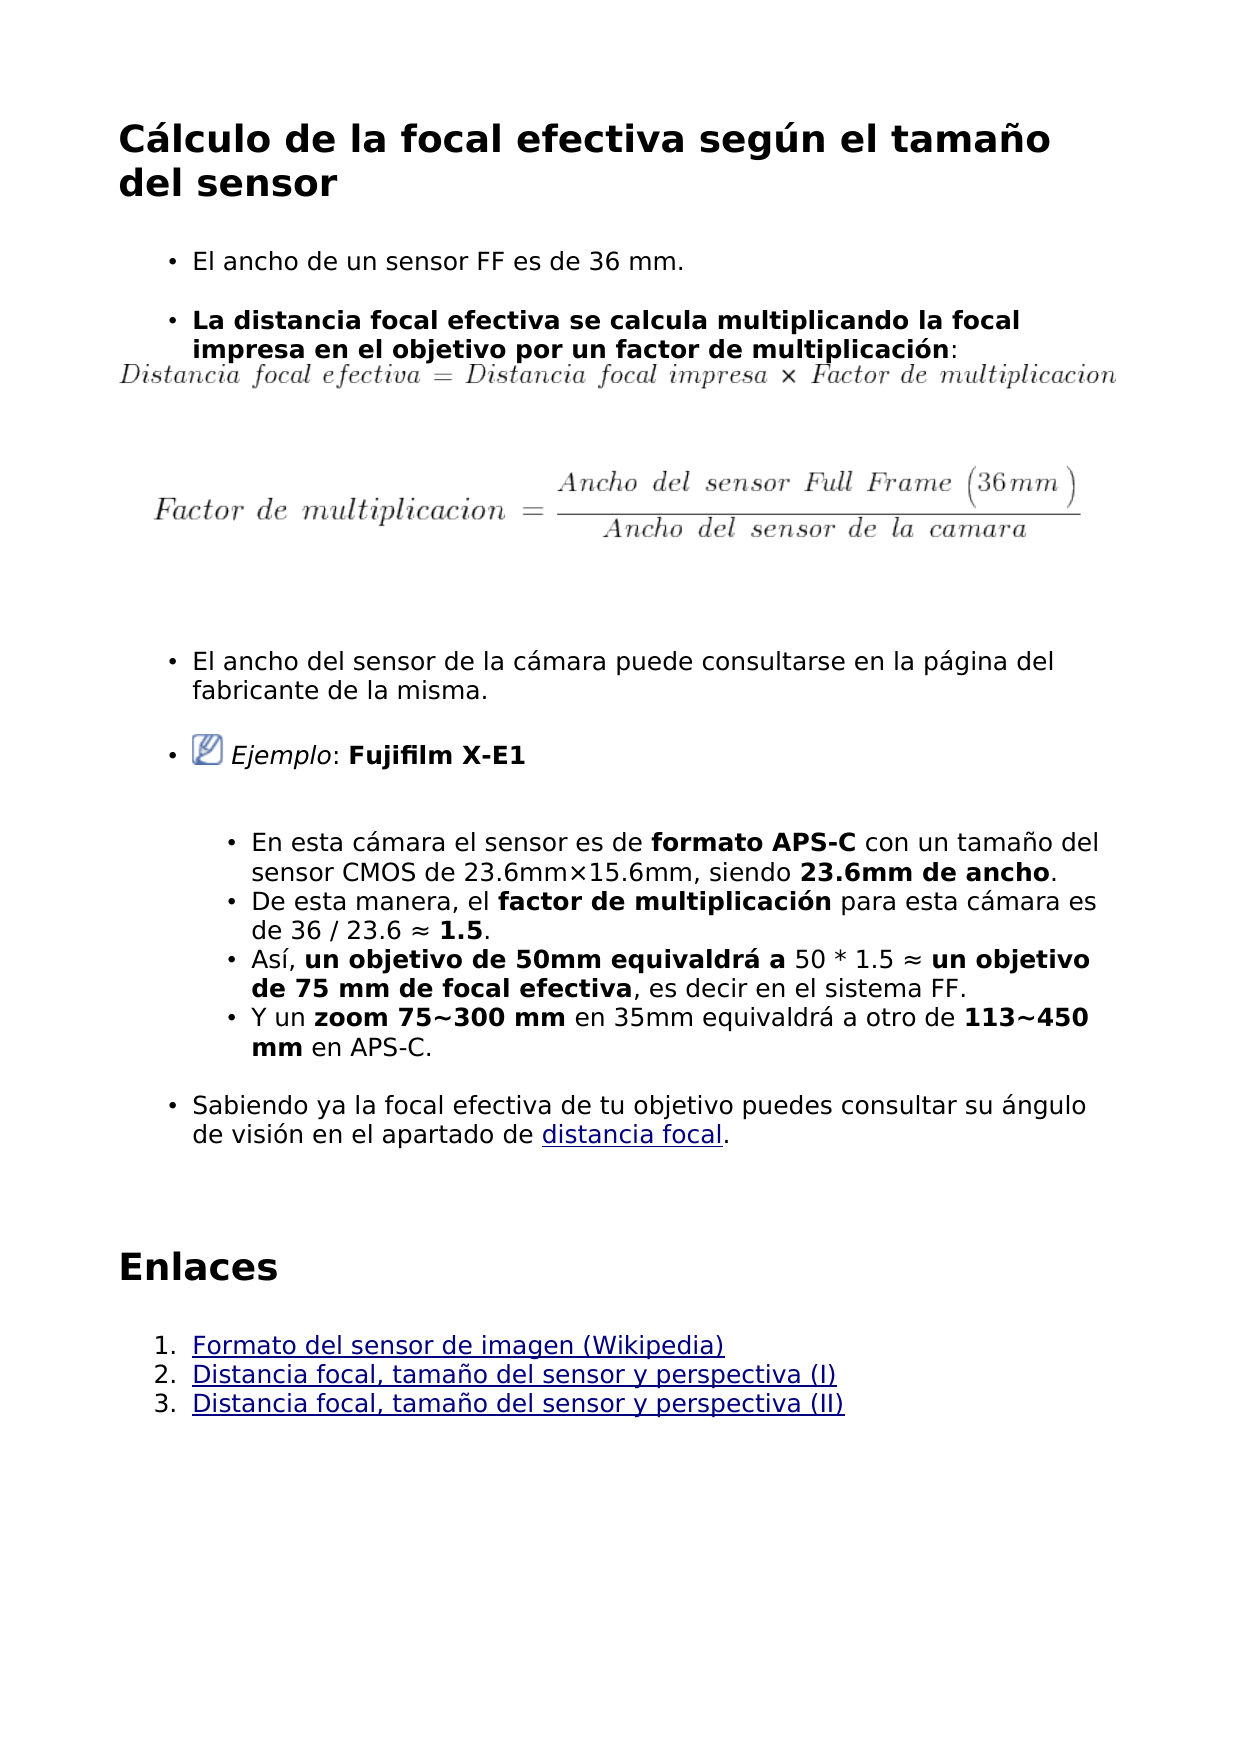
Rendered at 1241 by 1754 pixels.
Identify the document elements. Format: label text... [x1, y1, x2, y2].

list Así, un objetivo de 50mm equivaldrá a 50 * 1.5 ≈ un objetivo de 75 mm de focal efectiva, es decir en el sistema FF. [236, 945, 1122, 1003]
picture [192, 734, 224, 765]
list De esta manera, el factor de multiplicación para esta cámara es de 36 / 23.6 ≈ 1.5. [236, 887, 1122, 945]
list Ejemplo: Fujifilm X-E1 [177, 734, 1122, 828]
subtitle Enlaces [118, 1246, 1122, 1289]
list Distancia focal, tamaño del sensor y perspectiva (I) [177, 1360, 1122, 1389]
subtitle Cálculo de la focal efectiva según el tamaño del sensor [118, 118, 1122, 205]
list Formato del sensor de imagen (Wikipedia) [177, 1331, 1122, 1360]
list El ancho del sensor de la cámara puede consultarse en la página del fabricante de la misma. [177, 647, 1122, 705]
list Sabiendo ya la focal efectiva de tu objetivo puedes consultar su ángulo de visión en el apartado de distancia focal. [177, 1091, 1122, 1150]
picture [118, 364, 1123, 393]
list El ancho de un sensor FF es de 36 mm. [177, 247, 1122, 277]
list La distancia focal efectiva se calcula multiplicando la focal impresa en el objetivo por un factor de multiplicación: [177, 306, 1122, 364]
picture [152, 463, 1089, 547]
list Distancia focal, tamaño del sensor y perspectiva (II) [177, 1389, 1122, 1419]
list En esta cámara el sensor es de formato APS-C con un tamaño del sensor CMOS de 23.6mm×15.6mm, siendo 23.6mm de ancho. [236, 828, 1122, 887]
list Y un zoom 75~300 mm en 35mm equivaldrá a otro de 113~450 mm en APS-C. [236, 1003, 1122, 1062]
